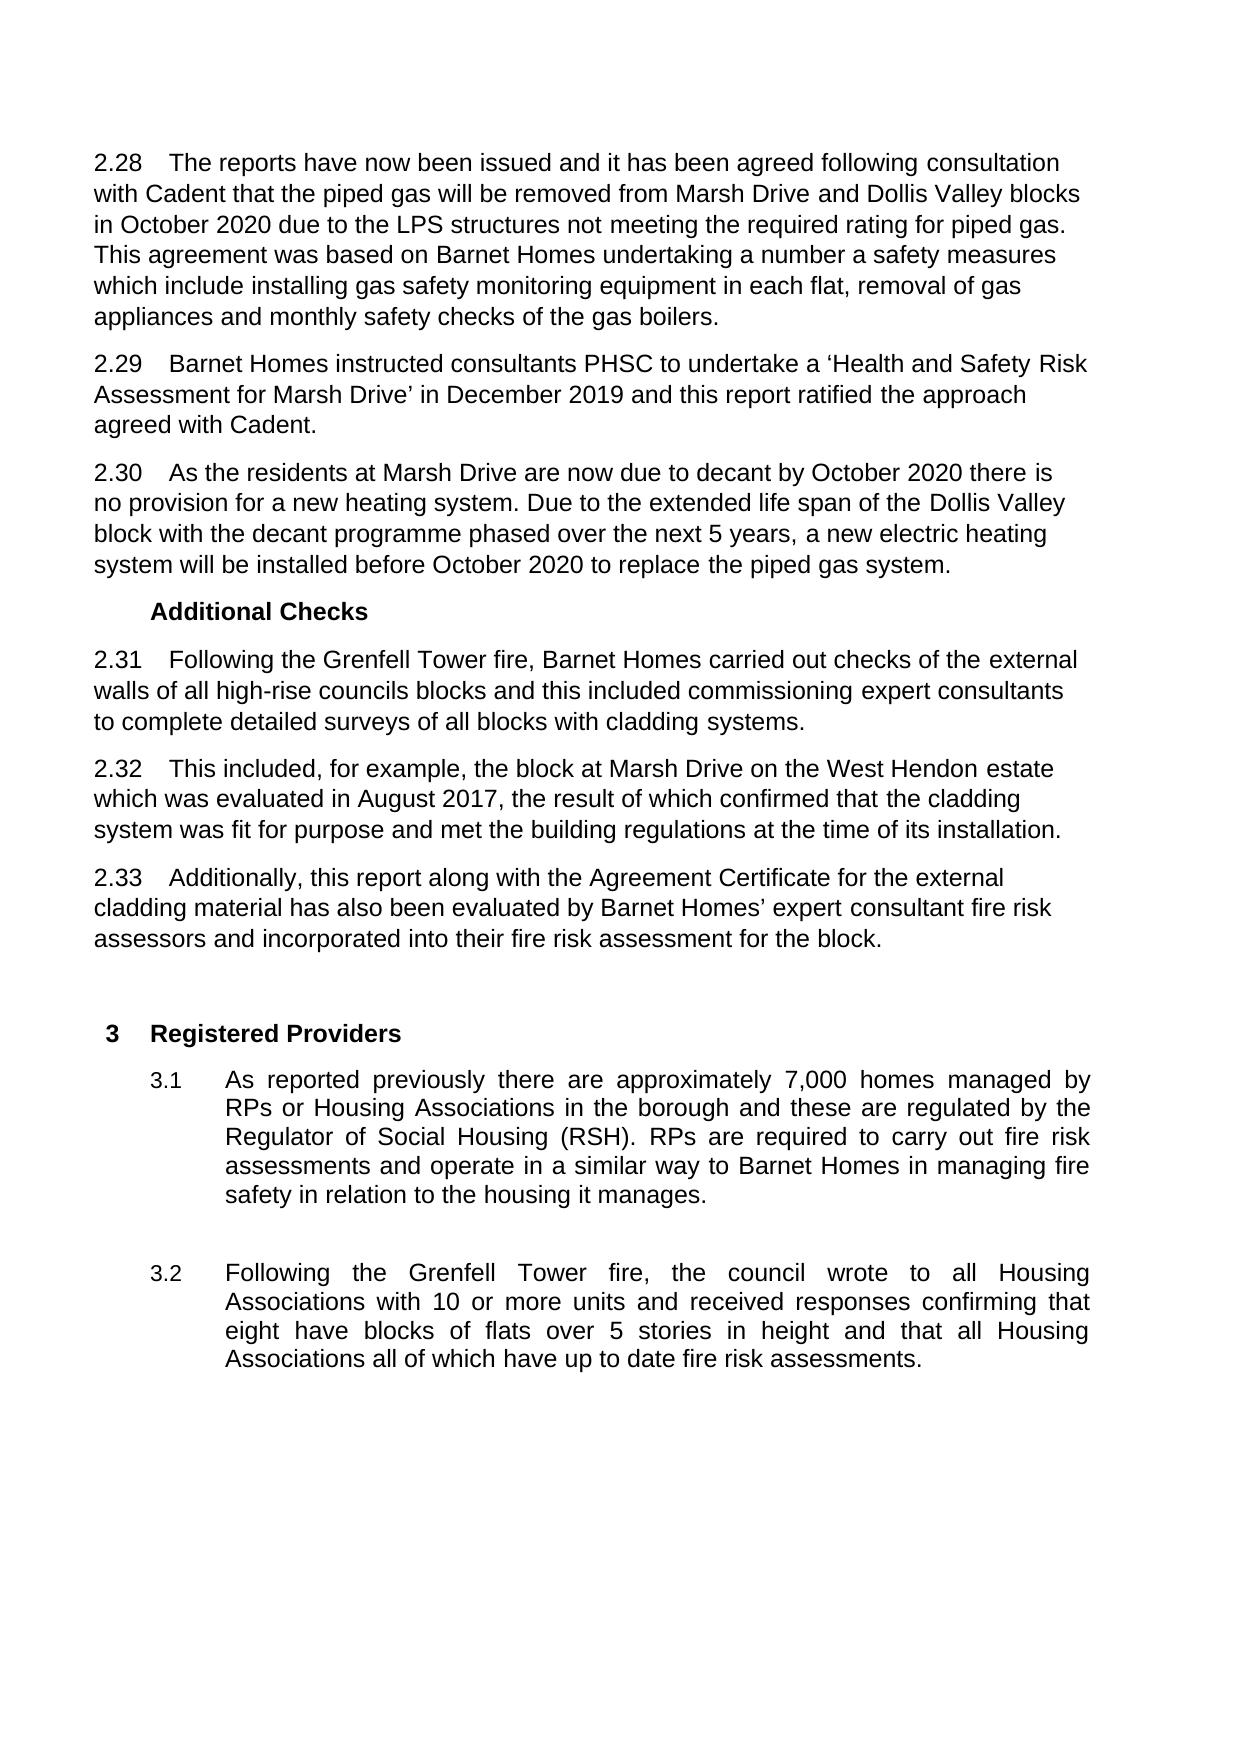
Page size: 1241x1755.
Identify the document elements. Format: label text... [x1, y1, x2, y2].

list Additionally, this report along with the Agreement Certificate for the external cladding material has also been evaluated by Barnet Homes’ expert consultant fire risk assessors and incorporated into their fire risk assessment for the block. [94, 862, 1071, 953]
subtitle Registered Providers [105, 1019, 1103, 1048]
list Following the Grenfell Tower fire, Barnet Homes carried out checks of the external walls of all high-rise councils blocks and this included commissioning expert consultants to complete detailed surveys of all blocks with cladding systems. [94, 645, 1081, 735]
list As the residents at Marsh Drive are now due to decant by October 2020 there is no provision for a new heating system. Due to the extended life span of the Dollis Valley block with the decant programme phased over the next 5 years, a new electric heating system will be installed before October 2020 to replace the piped gas system. [94, 458, 1084, 579]
list The reports have now been issued and it has been agreed following consultation with Cadent that the piped gas will be removed from Marsh Drive and Dollis Valley blocks in October 2020 due to the LPS structures not meeting the required rating for piped gas. This agreement was based on Barnet Homes undertaking a number a safety measures which include installing gas safety monitoring equipment in each flat, removal of gas appliances and monthly safety checks of the gas boilers. [94, 148, 1083, 331]
subtitle Additional Checks [150, 597, 1103, 626]
list This included, for example, the block at Marsh Drive on the West Hendon estate which was evaluated in August 2017, the result of which confirmed that the cladding system was fit for purpose and met the building regulations at the time of its installation. [94, 754, 1088, 844]
list Following the Grenfell Tower fire, the council wrote to all Housing Associations with 10 or more units and received responses confirming that eight have blocks of flats over 5 stories in height and that all Housing Associations all of which have up to date fire risk assessments. [150, 1258, 1091, 1373]
list Barnet Homes instructed consultants PHSC to undertake a ‘Health and Safety Risk Assessment for Marsh Drive’ in December 2019 and this report ratified the approach agreed with Cadent. [94, 349, 1088, 439]
list As reported previously there are approximately 7,000 homes managed by RPs or Housing Associations in the borough and these are regulated by the Regulator of Social Housing (RSH). RPs are required to carry out fire risk assessments and operate in a similar way to Barnet Homes in managing fire safety in relation to the housing it manages. [150, 1065, 1091, 1208]
